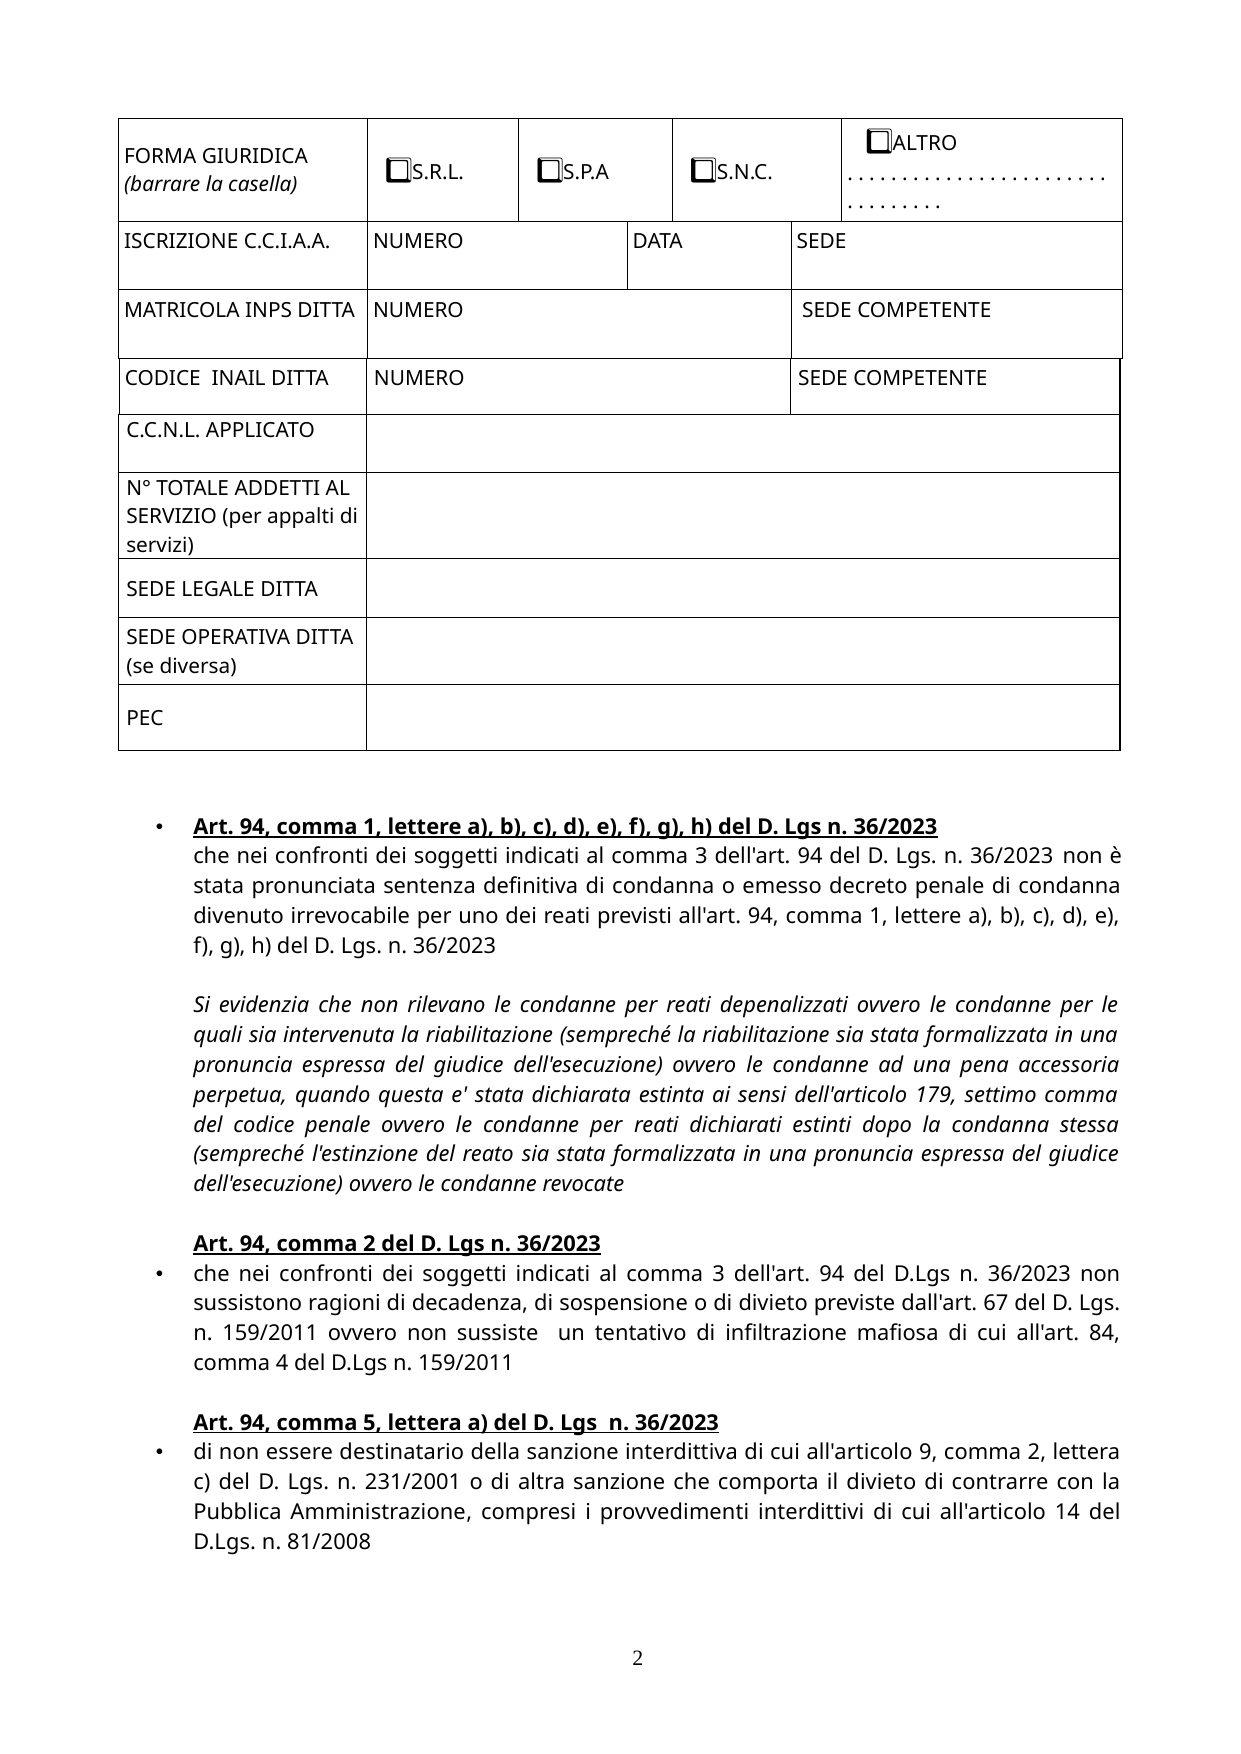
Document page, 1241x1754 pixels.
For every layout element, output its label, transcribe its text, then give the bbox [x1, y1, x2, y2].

table_cell [367, 473, 1119, 558]
table_cell C.C.N.L. APPLICATO [119, 415, 366, 472]
list Art. 94, comma 1, lettere a), b), c), d), e), f), g), h) del D. Lgs n. 36/2023 [156, 811, 1122, 841]
table_cell NUMERO [368, 222, 627, 289]
table_cell SEDE COMPETENTE [792, 290, 1122, 357]
table_cell [367, 618, 1119, 684]
table_cell MATRICOLA INPS DITTA [119, 290, 367, 357]
table_cell ISCRIZIONE C.C.I.A.A. [119, 222, 367, 289]
table_cell SEDE LEGALE DITTA [119, 559, 366, 617]
list che nei confronti dei soggetti indicati al comma 3 dell'art. 94 del D.Lgs n. 36/2023 non sussistono ragioni di decadenza, di sospensione o di divieto previste dall'art. 67 del D. Lgs. n. 159/2011 ovvero non sussiste un tentativo di infiltrazione mafiosa di cui all'art. 84, comma 4 del D.Lgs n. 159/2011 [156, 1258, 1122, 1377]
table_cell [367, 685, 1119, 750]
table_cell NUMERO [368, 290, 791, 357]
list che nei confronti dei soggetti indicati al comma 3 dell'art. 94 del D. Lgs. n. 36/2023 non è stata pronunciata sentenza definitiva di condanna o emesso decreto penale di condanna divenuto irrevocabile per uno dei reati previsti all'art. 94, comma 1, lettere a), b), c), d), e), f), g), h) del D. Lgs. n. 36/2023 [156, 841, 1122, 960]
table_header NUMERO [367, 359, 790, 414]
table_cell ⃣ ALTRO . . . . . . . . . . . . . . . . . . . . . . . . . . . . . . . . . [842, 119, 1122, 221]
table_cell [367, 559, 1119, 617]
table_cell ⃣ S.P.A [519, 119, 672, 221]
table_cell ⃣ S.N.C. [673, 119, 841, 221]
list Art. 94, comma 2 del D. Lgs n. 36/2023 [156, 1228, 1122, 1258]
table_header SEDE COMPETENTE [791, 359, 1119, 414]
table_cell SEDE [792, 222, 1122, 289]
table_cell [367, 415, 1119, 472]
table_cell N° TOTALE ADDETTI AL SERVIZIO (per appalti di servizi) [119, 473, 366, 558]
list Art. 94, comma 5, lettera a) del D. Lgs n. 36/2023 [156, 1407, 1122, 1436]
table_cell DATA [628, 222, 791, 289]
table_cell ⃣ S.R.L. [368, 119, 518, 221]
table_cell PEC [119, 685, 366, 750]
table_header CODICE INAIL DITTA [120, 359, 366, 414]
list Si evidenzia che non rilevano le condanne per reati depenalizzati ovvero le condanne per le quali sia intervenuta la riabilitazione (sempreché la riabilitazione sia stata formalizzata in una pronuncia espressa del giudice dell'esecuzione) ovvero le condanne ad una pena accessoria perpetua, quando questa e' stata dichiarata estinta ai sensi dell'articolo 179, settimo comma del codice penale ovvero le condanne per reati dichiarati estinti dopo la condanna stessa (sempreché l'estinzione del reato sia stata formalizzata in una pronuncia espressa del giudice dell'esecuzione) ovvero le condanne revocate [156, 989, 1122, 1198]
table_cell SEDE OPERATIVA DITTA (se diversa) [119, 618, 366, 684]
list di non essere destinatario della sanzione interdittiva di cui all'articolo 9, comma 2, lettera c) del D. Lgs. n. 231/2001 o di altra sanzione che comporta il divieto di contrarre con la Pubblica Amministrazione, compresi i provvedimenti interdittivi di cui all'articolo 14 del D.Lgs. n. 81/2008 [156, 1436, 1122, 1556]
table_cell FORMA GIURIDICA (barrare la casella) [119, 119, 367, 221]
